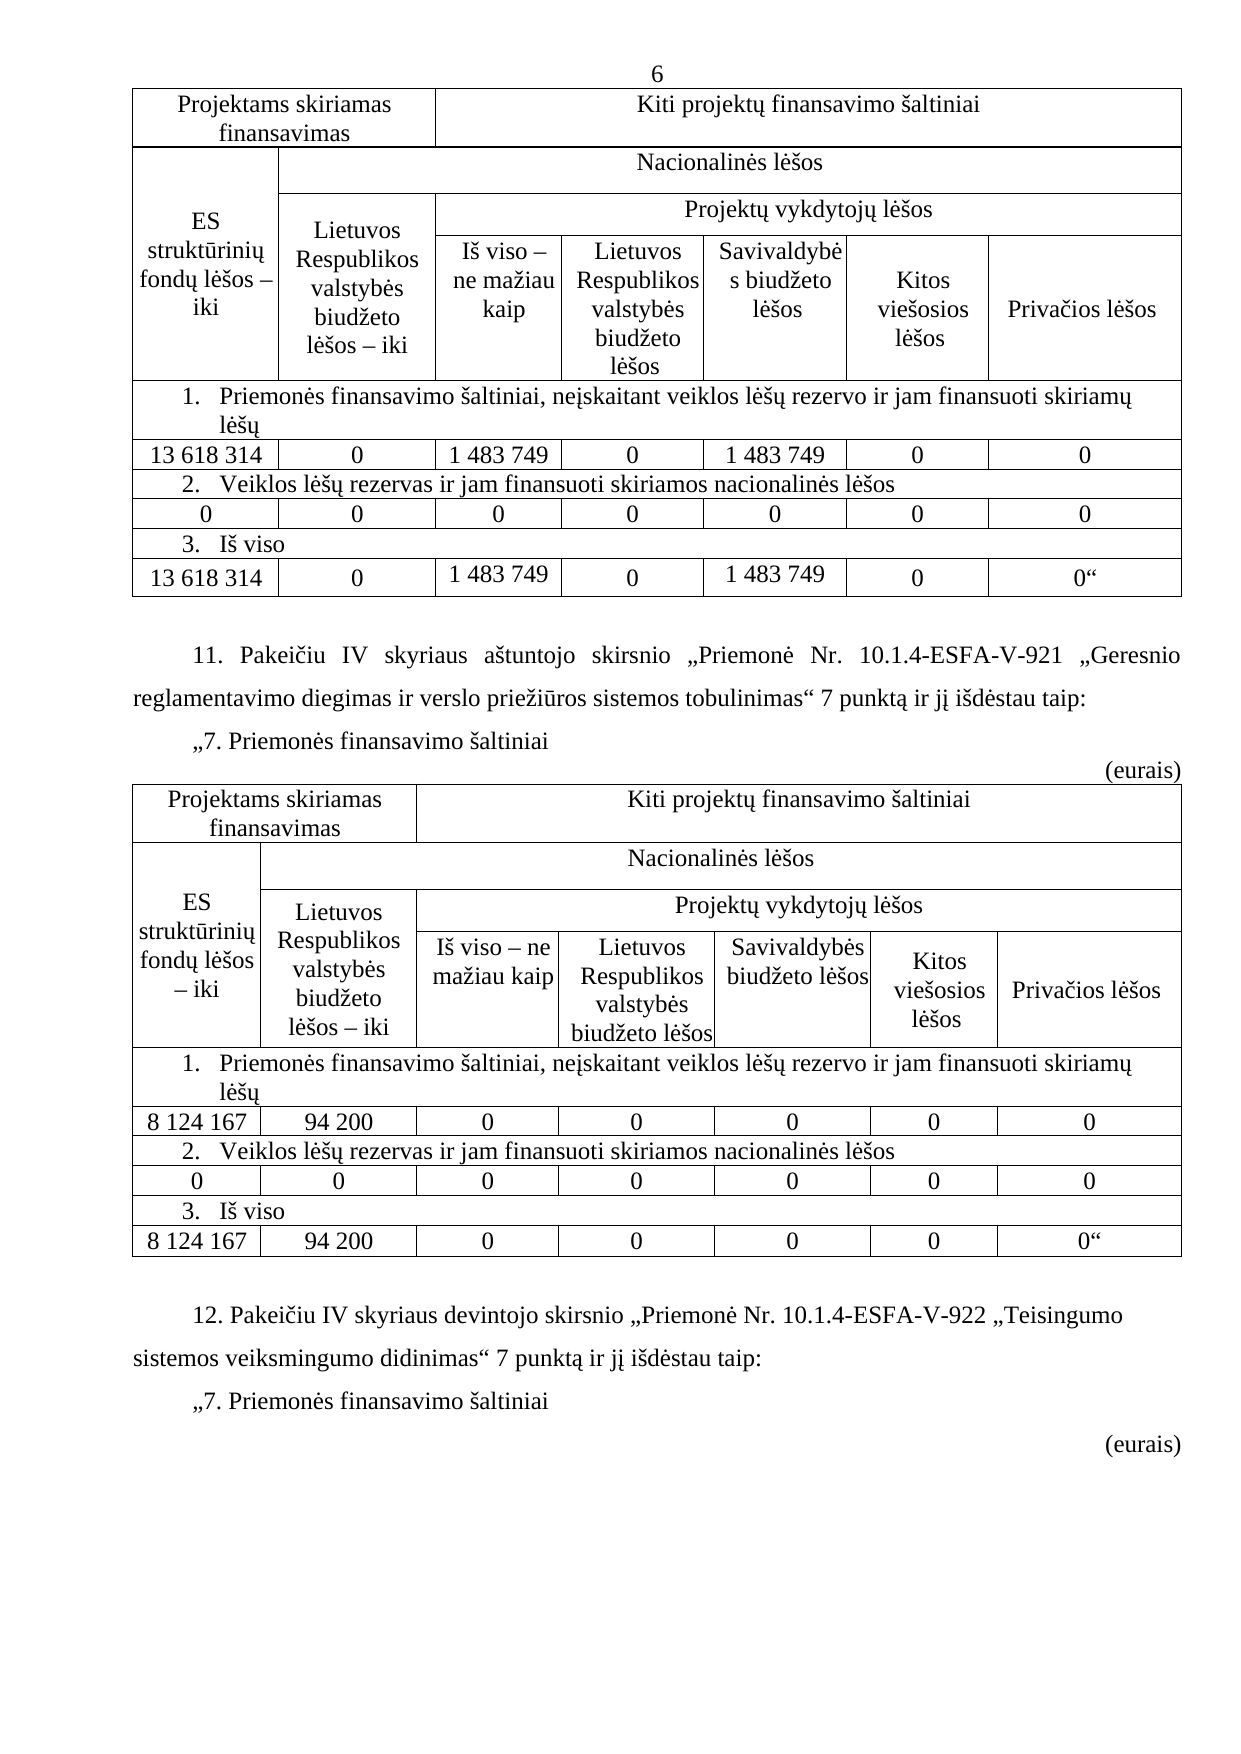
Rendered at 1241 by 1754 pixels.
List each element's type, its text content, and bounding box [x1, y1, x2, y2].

table_header Projektams skiriamas finansavimas [133, 785, 416, 842]
table_cell 0 [847, 559, 988, 596]
table_cell 0 [133, 499, 278, 528]
table_cell 1 483 749 [436, 559, 561, 596]
table_cell Lietuvos Respublikos valstybės biudžeto lėšos – iki [261, 890, 416, 1047]
table_cell Privačios lėšos [998, 932, 1181, 1047]
table_cell 0 [279, 559, 435, 596]
table_header Projektams skiriamas finansavimas [133, 89, 435, 146]
table_cell 0 [871, 1226, 997, 1256]
table_cell ES struktūrinių fondų lėšos – iki [133, 148, 278, 380]
table_cell 2. Veiklos lėšų rezervas ir jam finansuoti skiriamos nacionalinės lėšos [133, 1136, 1181, 1165]
table_cell 0 [559, 1166, 714, 1195]
table_cell 0 [417, 1107, 558, 1135]
table_cell 0 [261, 1166, 416, 1195]
table_cell 0 [715, 1166, 870, 1195]
table_cell Projektų vykdytojų lėšos [436, 194, 1181, 235]
table_cell 8 124 167 [133, 1226, 260, 1256]
table_cell 0 [989, 499, 1181, 528]
text 11. Pakeičiu IV skyriaus aštuntojo skirsnio „Priemonė Nr. 10.1.4-ESFA-V-921 „Geresnio reglamentavimo diegimas ir verslo priežiūros sistemos tobulinimas“ 7 punktą ir jį išdėstau taip: [133, 640, 1181, 712]
table_cell 0 [871, 1166, 997, 1195]
table_cell 0 [989, 440, 1181, 468]
table_cell 0 [715, 1107, 870, 1135]
table_cell Savivaldybės biudžeto lėšos [715, 932, 870, 1047]
table_cell 0 [998, 1107, 1181, 1135]
text (eurais) [259, 1429, 1181, 1458]
table_cell 13 618 314 [133, 440, 278, 468]
table_cell 0 [715, 1226, 870, 1256]
table_cell Kitos viešosios lėšos [871, 932, 997, 1047]
table_cell Projektų vykdytojų lėšos [417, 890, 1181, 931]
table_cell 1. Priemonės finansavimo šaltiniai, neįskaitant veiklos lėšų rezervo ir jam finansuoti skiriamų lėšų [133, 1048, 1181, 1106]
table_cell 1 483 749 [704, 440, 846, 468]
table_cell Kitos viešosios lėšos [847, 236, 988, 380]
table_cell 0 [417, 1226, 558, 1256]
table_header Kiti projektų finansavimo šaltiniai [417, 785, 1181, 842]
table_cell 0 [562, 499, 703, 528]
table_cell Savivaldybės biudžeto lėšos [704, 236, 846, 380]
table_cell 0 [704, 499, 846, 528]
table_cell 1. Priemonės finansavimo šaltiniai, neįskaitant veiklos lėšų rezervo ir jam finansuoti skiriamų lėšų [133, 381, 1181, 439]
table_cell 8 124 167 [133, 1107, 260, 1135]
table_cell 3. Iš viso [133, 529, 1181, 558]
table_cell ES struktūrinių fondų lėšos – iki [133, 843, 260, 1047]
table_cell 1 483 749 [704, 559, 846, 596]
table_cell 0 [279, 499, 435, 528]
table_cell Lietuvos Respublikos valstybės biudžeto lėšos [559, 932, 714, 1047]
table_cell 0 [562, 440, 703, 468]
table_cell 0 [847, 440, 988, 468]
table_cell 2. Veiklos lėšų rezervas ir jam finansuoti skiriamos nacionalinės lėšos [133, 470, 1181, 498]
table_cell 0“ [989, 559, 1181, 596]
table_cell 0 [559, 1226, 714, 1256]
table_cell Privačios lėšos [989, 236, 1181, 380]
table_cell 0 [133, 1166, 260, 1195]
table_cell Nacionalinės lėšos [261, 843, 1181, 889]
table_cell 0 [998, 1166, 1181, 1195]
table_cell 0 [847, 499, 988, 528]
table_cell 3. Iš viso [133, 1196, 1181, 1225]
text „7. Priemonės finansavimo šaltiniai [133, 726, 1181, 755]
table_cell 0 [559, 1107, 714, 1135]
text (eurais) [259, 755, 1181, 783]
table_cell 0 [436, 499, 561, 528]
table_cell Nacionalinės lėšos [279, 148, 1181, 193]
table_cell 94 200 [261, 1107, 416, 1135]
text „7. Priemonės finansavimo šaltiniai [133, 1386, 1181, 1415]
table_cell 0 [417, 1166, 558, 1195]
table_cell 0 [871, 1107, 997, 1135]
table_cell 0“ [998, 1226, 1181, 1256]
text 12. Pakeičiu IV skyriaus devintojo skirsnio „Priemonė Nr. 10.1.4-ESFA-V-922 „Teisingumo sistemos veiksmingumo didinimas“ 7 punktą ir jį išdėstau taip: [133, 1300, 1181, 1372]
table_cell 94 200 [261, 1226, 416, 1256]
table_cell 0 [562, 559, 703, 596]
table_cell Iš viso – ne mažiau kaip [417, 932, 558, 1047]
table_header Kiti projektų finansavimo šaltiniai [436, 89, 1181, 146]
table_cell Iš viso – ne mažiau kaip [436, 236, 561, 380]
table_cell 0 [279, 440, 435, 468]
table_cell 1 483 749 [436, 440, 561, 468]
table_cell 13 618 314 [133, 559, 278, 596]
table_cell Lietuvos Respublikos valstybės biudžeto lėšos – iki [279, 194, 435, 380]
table_cell Lietuvos Respublikos valstybės biudžeto lėšos [562, 236, 703, 380]
